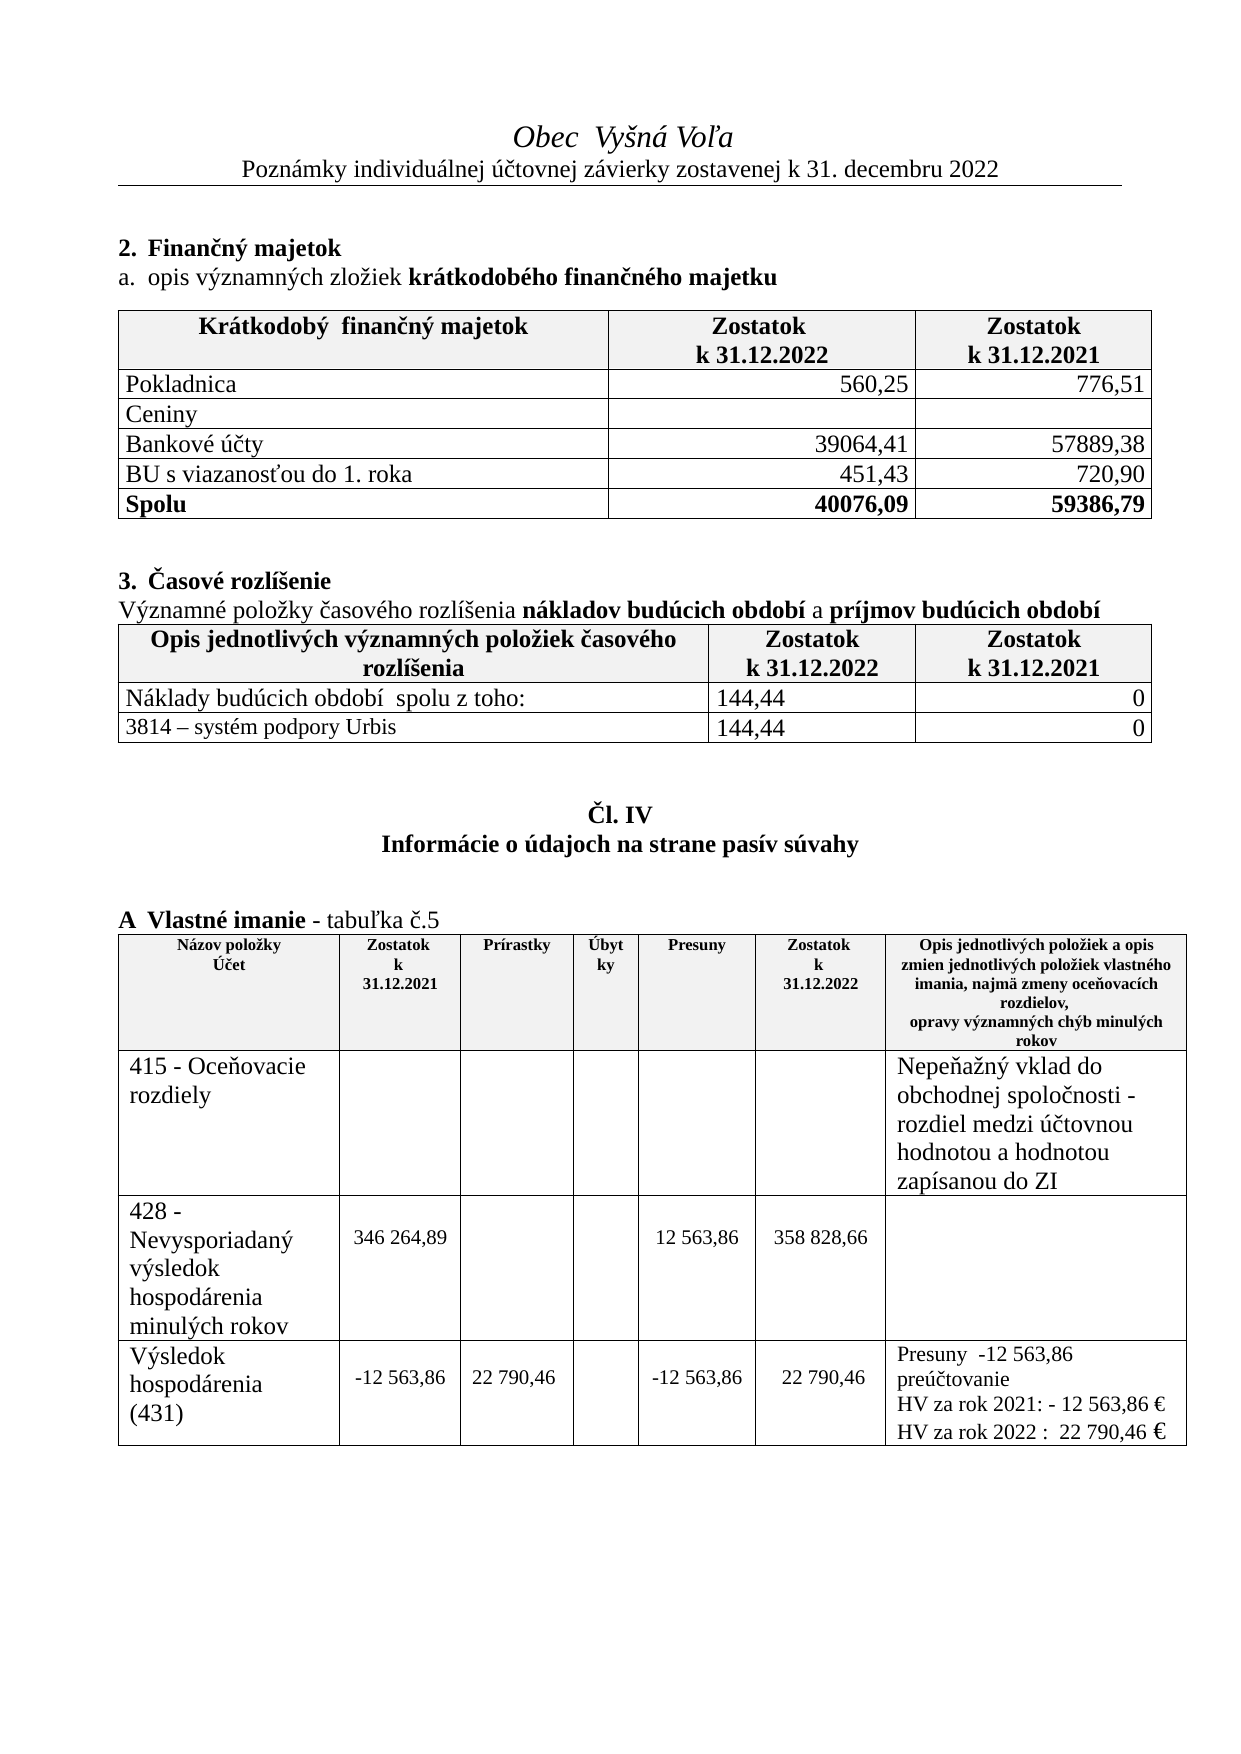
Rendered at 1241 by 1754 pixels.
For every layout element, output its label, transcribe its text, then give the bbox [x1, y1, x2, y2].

table_cell 39064,41 [609, 429, 915, 458]
table_cell 12 563,86 [639, 1196, 755, 1340]
table_header Zostatok k 31.12.2022 [709, 625, 915, 682]
table_header Presuny [639, 935, 755, 1050]
table_cell 451,43 [609, 459, 915, 488]
table_header Opis jednotlivých významných položiek časového rozlíšenia [119, 625, 708, 682]
table_cell 59386,79 [916, 489, 1151, 517]
table_cell [340, 1051, 460, 1195]
table_cell [639, 1051, 755, 1195]
table_header Prírastky [461, 935, 573, 1050]
table_cell Spolu [119, 489, 608, 517]
table_cell [756, 1051, 885, 1195]
table_header Zostatok k 31.12.2022 [609, 311, 915, 368]
table_cell 776,51 [916, 370, 1151, 398]
table_header Opis jednotlivých položiek a opis zmien jednotlivých položiek vlastného imania, najmä zmeny oceňovacích rozdielov, opravy významných chýb minulých rokov [886, 935, 1186, 1050]
table_cell [574, 1341, 638, 1445]
table_cell 560,25 [609, 370, 915, 398]
table_header Zostatok k 31.12.2021 [916, 625, 1151, 682]
table_cell 144,44 [709, 713, 915, 742]
table_cell 0 [916, 683, 1151, 712]
text Obec Vyšná Voľa [118, 118, 1131, 154]
table_cell 415 - Oceňovacie rozdiely [119, 1051, 339, 1195]
table_cell 428 - Nevysporiadaný výsledok hospodárenia minulých rokov [119, 1196, 339, 1340]
table_header Zostatok k 31.12.2021 [916, 311, 1151, 368]
list Časové rozlíšenie [118, 566, 1122, 595]
table_cell 0 [916, 713, 1151, 742]
text Poznámky individuálnej účtovnej závierky zostavenej k 31. decembru 2022 [118, 154, 1122, 185]
table_header Krátkodobý finančný majetok [119, 311, 608, 368]
table_cell 720,90 [916, 459, 1151, 488]
table_cell [916, 399, 1151, 428]
table_cell 358 828,66 [756, 1196, 885, 1340]
table_cell [461, 1196, 573, 1340]
table_cell -12 563,86 [340, 1341, 460, 1445]
text A Vlastné imanie - tabuľka č.5 [118, 905, 1122, 934]
table_cell BU s viazanosťou do 1. roka [119, 459, 608, 488]
table_header Úbytky [574, 935, 638, 1050]
table_cell [574, 1196, 638, 1340]
table_cell 22 790,46 [756, 1341, 885, 1445]
table_cell Nepeňažný vklad do obchodnej spoločnosti - rozdiel medzi účtovnou hodnotou a hodnotou zapísanou do ZI [886, 1051, 1186, 1195]
table_cell Výsledok hospodárenia (431) [119, 1341, 339, 1445]
table_header Zostatok k 31.12.2021 [340, 935, 460, 1050]
table_cell [574, 1051, 638, 1195]
table_cell 22 790,46 [461, 1341, 573, 1445]
table_header Zostatok k 31.12.2022 [756, 935, 885, 1050]
table_cell 144,44 [709, 683, 915, 712]
table_cell [886, 1196, 1186, 1340]
text Významné položky časového rozlíšenia nákladov budúcich období a príjmov budúcich období [118, 595, 1122, 623]
table_cell Ceniny [119, 399, 608, 428]
table_header Názov položky Účet [119, 935, 339, 1050]
text Čl. IV [118, 800, 1122, 829]
list Finančný majetok [118, 233, 1122, 262]
table_cell Pokladnica [119, 370, 608, 398]
text Informácie o údajoch na strane pasív súvahy [118, 829, 1122, 858]
table_cell 346 264,89 [340, 1196, 460, 1340]
table_cell Presuny -12 563,86 preúčtovanie HV za rok 2021: - 12 563,86 € HV za rok 2022 : 22 790,46 € [886, 1341, 1186, 1445]
list opis významných zložiek krátkodobého finančného majetku [118, 262, 1122, 291]
table_cell -12 563,86 [639, 1341, 755, 1445]
table_cell Bankové účty [119, 429, 608, 458]
table_cell Náklady budúcich období spolu z toho: [119, 683, 708, 712]
table_cell [461, 1051, 573, 1195]
table_cell 57889,38 [916, 429, 1151, 458]
table_cell 3814 – systém podpory Urbis [119, 713, 708, 742]
table_cell 40076,09 [609, 489, 915, 517]
table_cell [609, 399, 915, 428]
